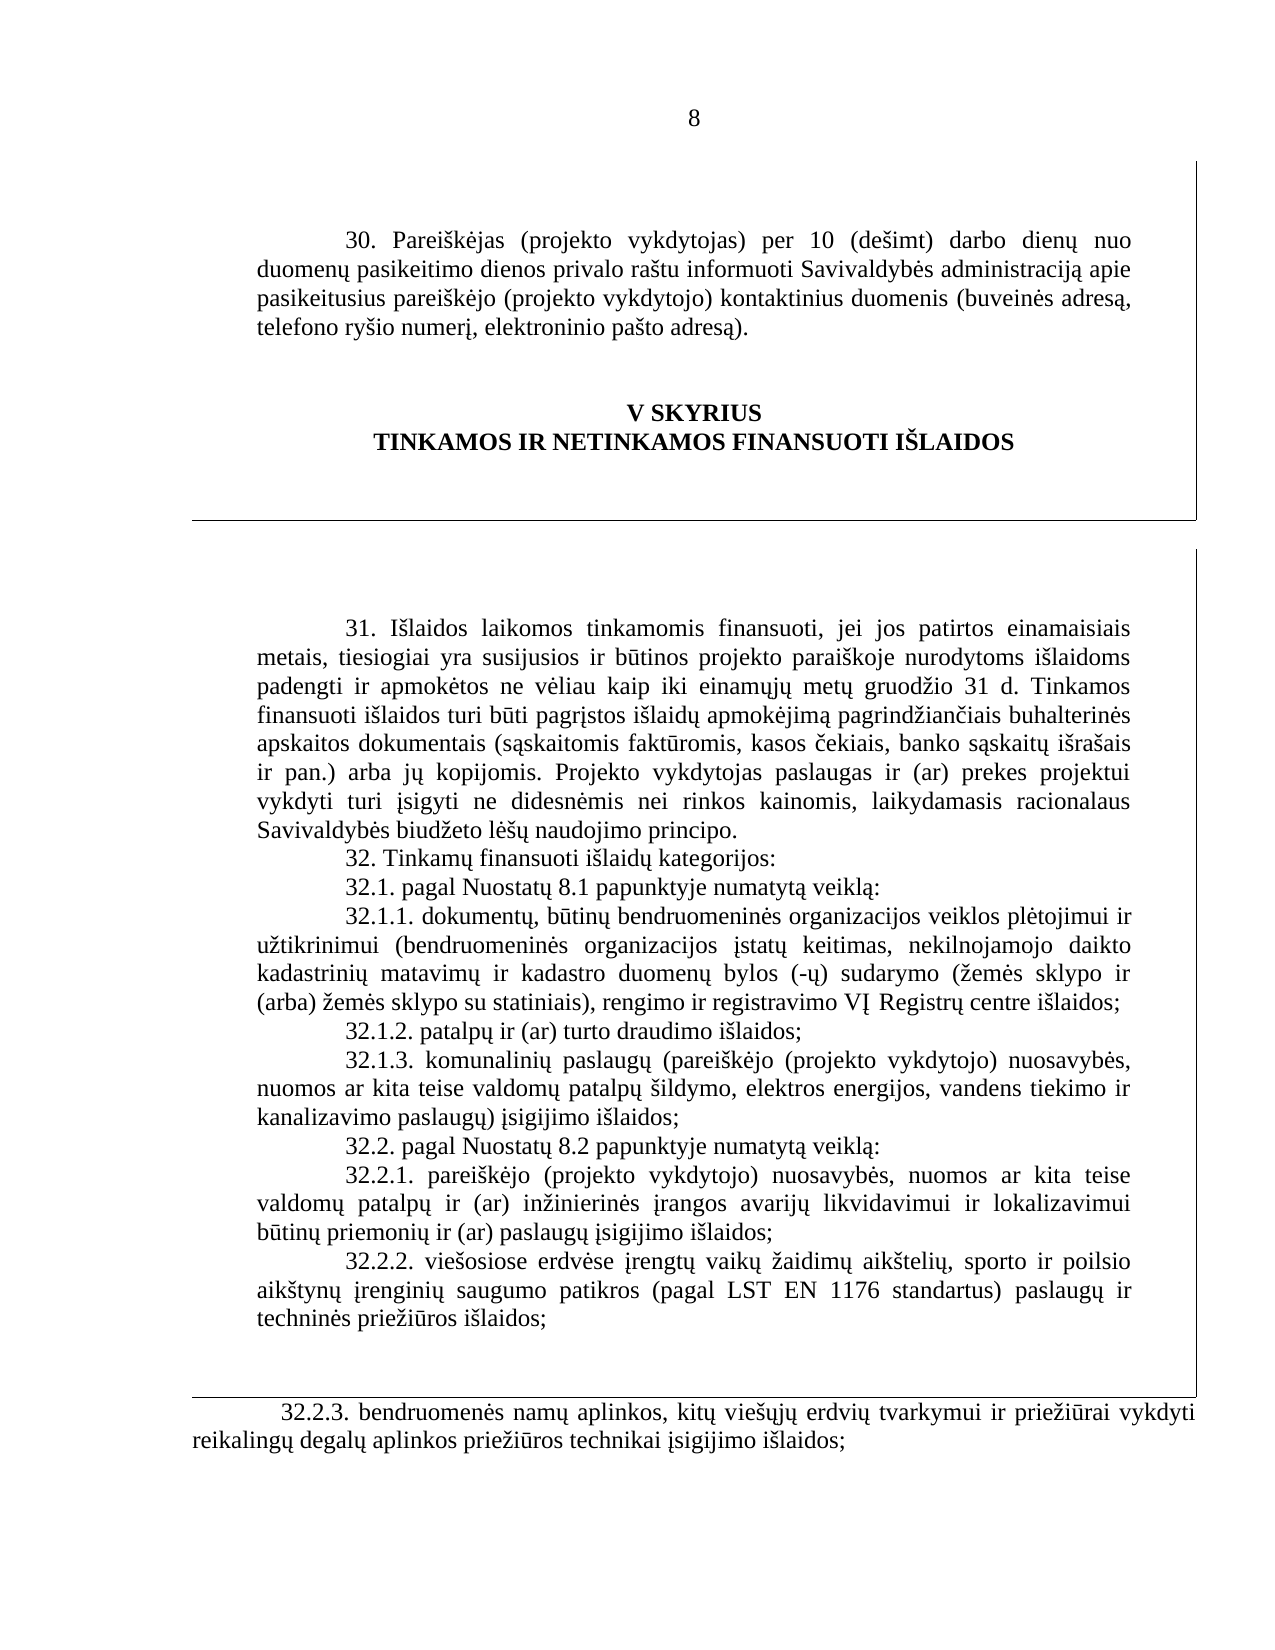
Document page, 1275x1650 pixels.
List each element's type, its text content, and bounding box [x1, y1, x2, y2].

text 30. Pareiškėjas (projekto vykdytojas) per 10 (dešimt) darbo dienų nuo duomenų pasikeitimo dienos privalo raštu informuoti Savivaldybės administraciją apie pasikeitusius pareiškėjo (projekto vykdytojo) kontaktinius duomenis (buveinės adresą, telefono ryšio numerį, elektroninio pašto adresą). [192, 161, 1196, 341]
text 32.2.3. bendruomenės namų aplinkos, kitų viešųjų erdvių tvarkymui ir priežiūrai vykdyti reikalingų degalų aplinkos priežiūros technikai įsigijimo išlaidos; [192, 1397, 1196, 1454]
text 32.2. pagal Nuostatų 8.2 papunktyje numatytą veiklą: [192, 1131, 1196, 1160]
text 32.2.2. viešosiose erdvėse įrengtų vaikų žaidimų aikštelių, sporto ir poilsio aikštynų įrenginių saugumo patikros (pagal LST EN 1176 standartus) paslaugų ir techninės priežiūros išlaidos; [192, 1246, 1196, 1397]
text 32.1.1. dokumentų, būtinų bendruomeninės organizacijos veiklos plėtojimui ir užtikrinimui (bendruomeninės organizacijos įstatų keitimas, nekilnojamojo daikto kadastrinių matavimų ir kadastro duomenų bylos (-ų) sudarymo (žemės sklypo ir (arba) žemės sklypo su statiniais), rengimo ir registravimo VĮ Registrų centre išlaidos; [192, 901, 1196, 1016]
text 32.1. pagal Nuostatų 8.1 papunktyje numatytą veiklą: [192, 872, 1196, 901]
text 32.1.3. komunalinių paslaugų (pareiškėjo (projekto vykdytojo) nuosavybės, nuomos ar kita teise valdomų patalpų šildymo, elektros energijos, vandens tiekimo ir kanalizavimo paslaugų) įsigijimo išlaidos; [192, 1045, 1196, 1131]
text 32.2.1. pareiškėjo (projekto vykdytojo) nuosavybės, nuomos ar kita teise valdomų patalpų ir (ar) inžinierinės įrangos avarijų likvidavimui ir lokalizavimui būtinų priemonių ir (ar) paslaugų įsigijimo išlaidos; [192, 1160, 1196, 1246]
text TINKAMOS IR NETINKAMOS FINANSUOTI IŠLAIDOS [192, 427, 1196, 520]
text 32.1.2. patalpų ir (ar) turto draudimo išlaidos; [192, 1016, 1196, 1045]
text 31. Išlaidos laikomos tinkamomis finansuoti, jei jos patirtos einamaisiais metais, tiesiogiai yra susijusios ir būtinos projekto paraiškoje nurodytoms išlaidoms padengti ir apmokėtos ne vėliau kaip iki einamųjų metų gruodžio 31 d. Tinkamos finansuoti išlaidos turi būti pagrįstos išlaidų apmokėjimą pagrindžiančiais buhalterinės apskaitos dokumentais (sąskaitomis faktūromis, kasos čekiais, banko sąskaitų išrašais ir pan.) arba jų kopijomis. Projekto vykdytojas paslaugas ir (ar) prekes projektui vykdyti turi įsigyti ne didesnėmis nei rinkos kainomis, laikydamasis racionalaus Savivaldybės biudžeto lėšų naudojimo principo. [192, 549, 1196, 843]
text 32. Tinkamų finansuoti išlaidų kategorijos: [192, 843, 1196, 872]
text V SKYRIUS [192, 398, 1196, 427]
